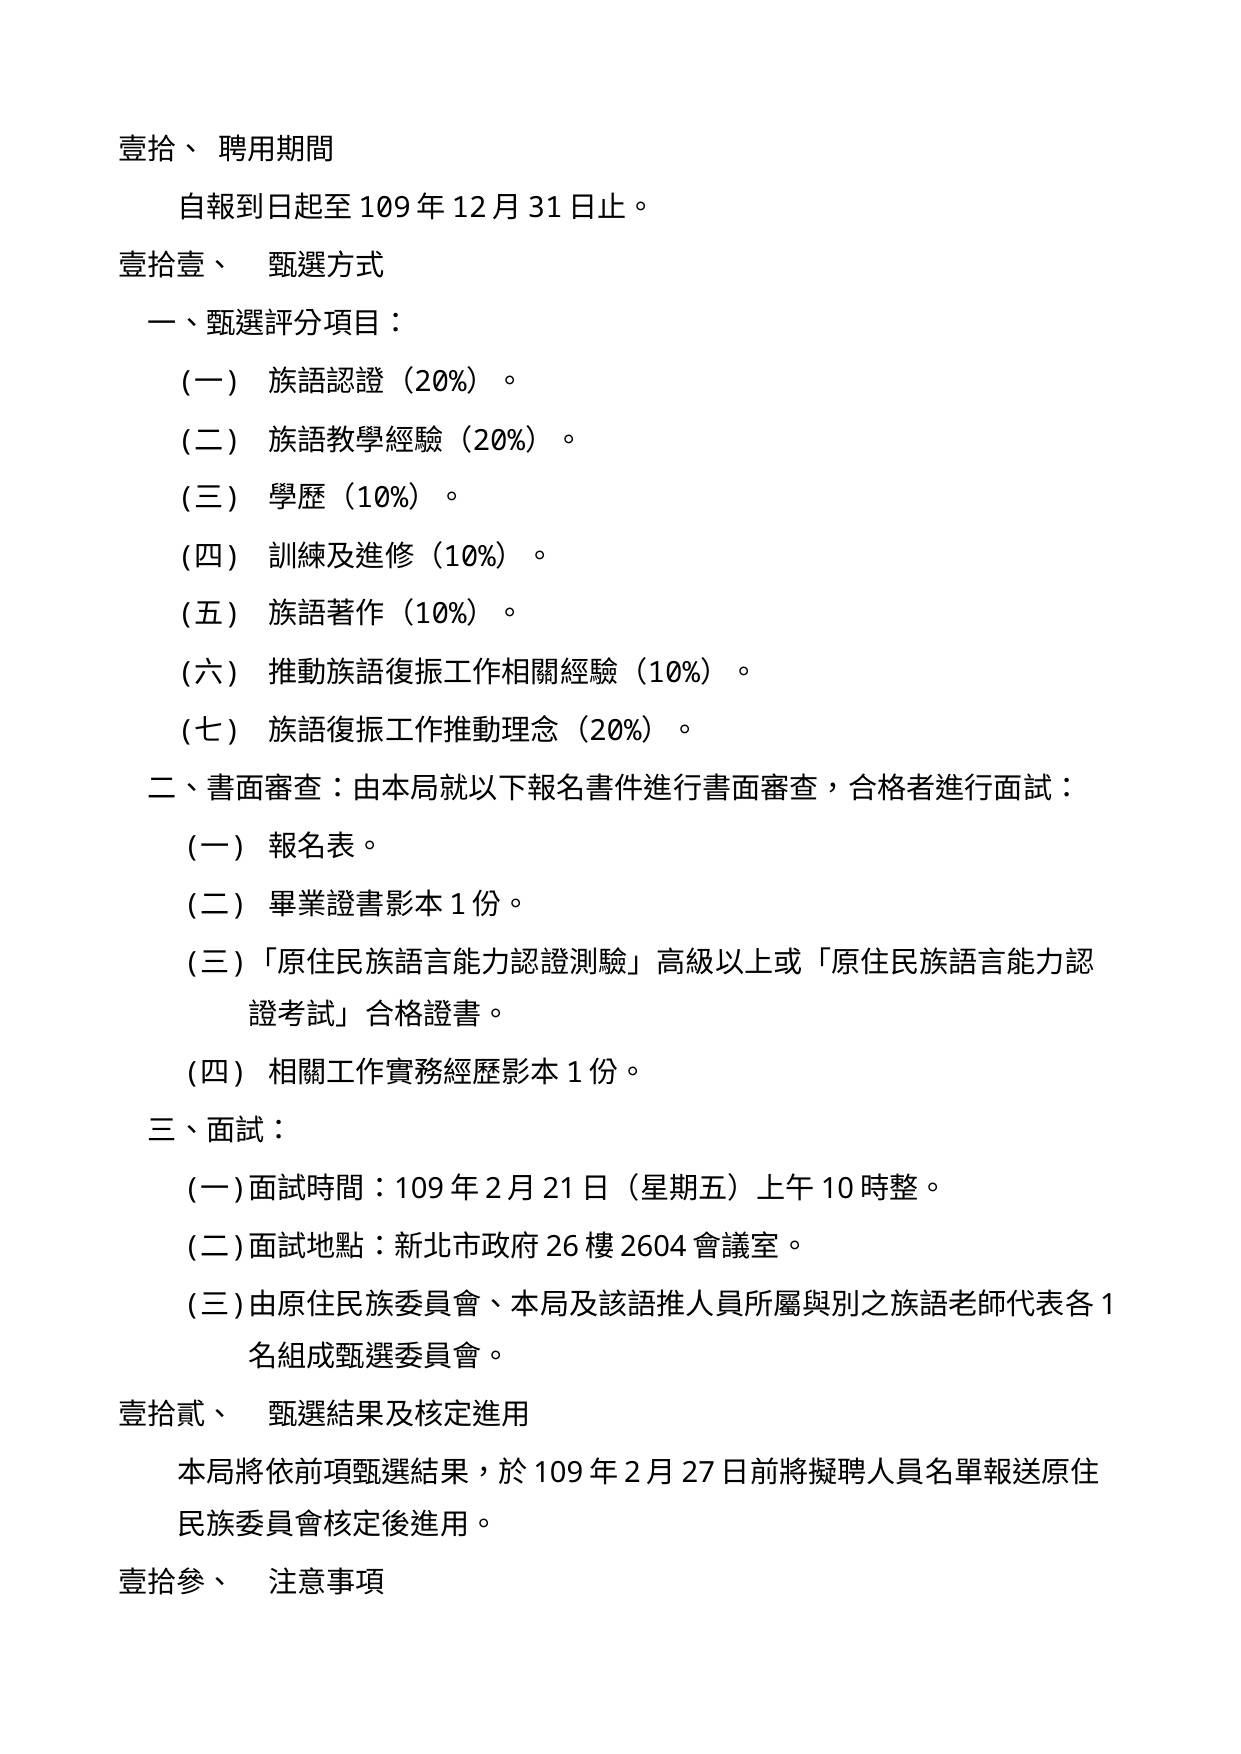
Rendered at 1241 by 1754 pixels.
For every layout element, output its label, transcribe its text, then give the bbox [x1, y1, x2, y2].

list 報名表。 [183, 814, 1122, 866]
list 由原住民族委員會、本局及該語推人員所屬與別之族語老師代表各1名組成甄選委員會。 [183, 1273, 1122, 1377]
list 面試地點：新北市政府26樓2604會議室。 [183, 1214, 1122, 1267]
list 書面審查：由本局就以下報名書件進行書面審查，合格者進行面試： [148, 756, 1122, 808]
list 訓練及進修（10%）。 [177, 524, 1122, 576]
list 推動族語復振工作相關經驗（10%）。 [177, 640, 1122, 692]
list 面試： [148, 1098, 1122, 1151]
list 面試時間：109年2月21日（星期五）上午10時整。 [183, 1157, 1122, 1209]
text 本局將依前項甄選結果，於109年2月27日前將擬聘人員名單報送原住民族委員會核定後進用。 [177, 1441, 1122, 1545]
list 相關工作實務經歷影本1份。 [183, 1041, 1122, 1093]
list 甄選結果及核定進用 [118, 1383, 1122, 1435]
list 畢業證書影本1份。 [183, 872, 1122, 924]
list 族語復振工作推動理念（20%）。 [177, 698, 1122, 750]
list 學歷（10%）。 [177, 466, 1122, 518]
list 族語著作（10%）。 [177, 582, 1122, 634]
list 甄選方式 [118, 234, 1122, 286]
list 族語認證（20%）。 [177, 350, 1122, 402]
text 自報到日起至109年12月31日止。 [177, 176, 1122, 228]
list 族語教學經驗（20%）。 [177, 408, 1122, 460]
list 聘用期間 [118, 118, 1122, 170]
list 注意事項 [118, 1551, 1122, 1603]
list 甄選評分項目： [148, 292, 1122, 344]
list 「原住民族語言能力認證測驗」高級以上或「原住民族語言能力認證考試」合格證書。 [183, 930, 1122, 1034]
